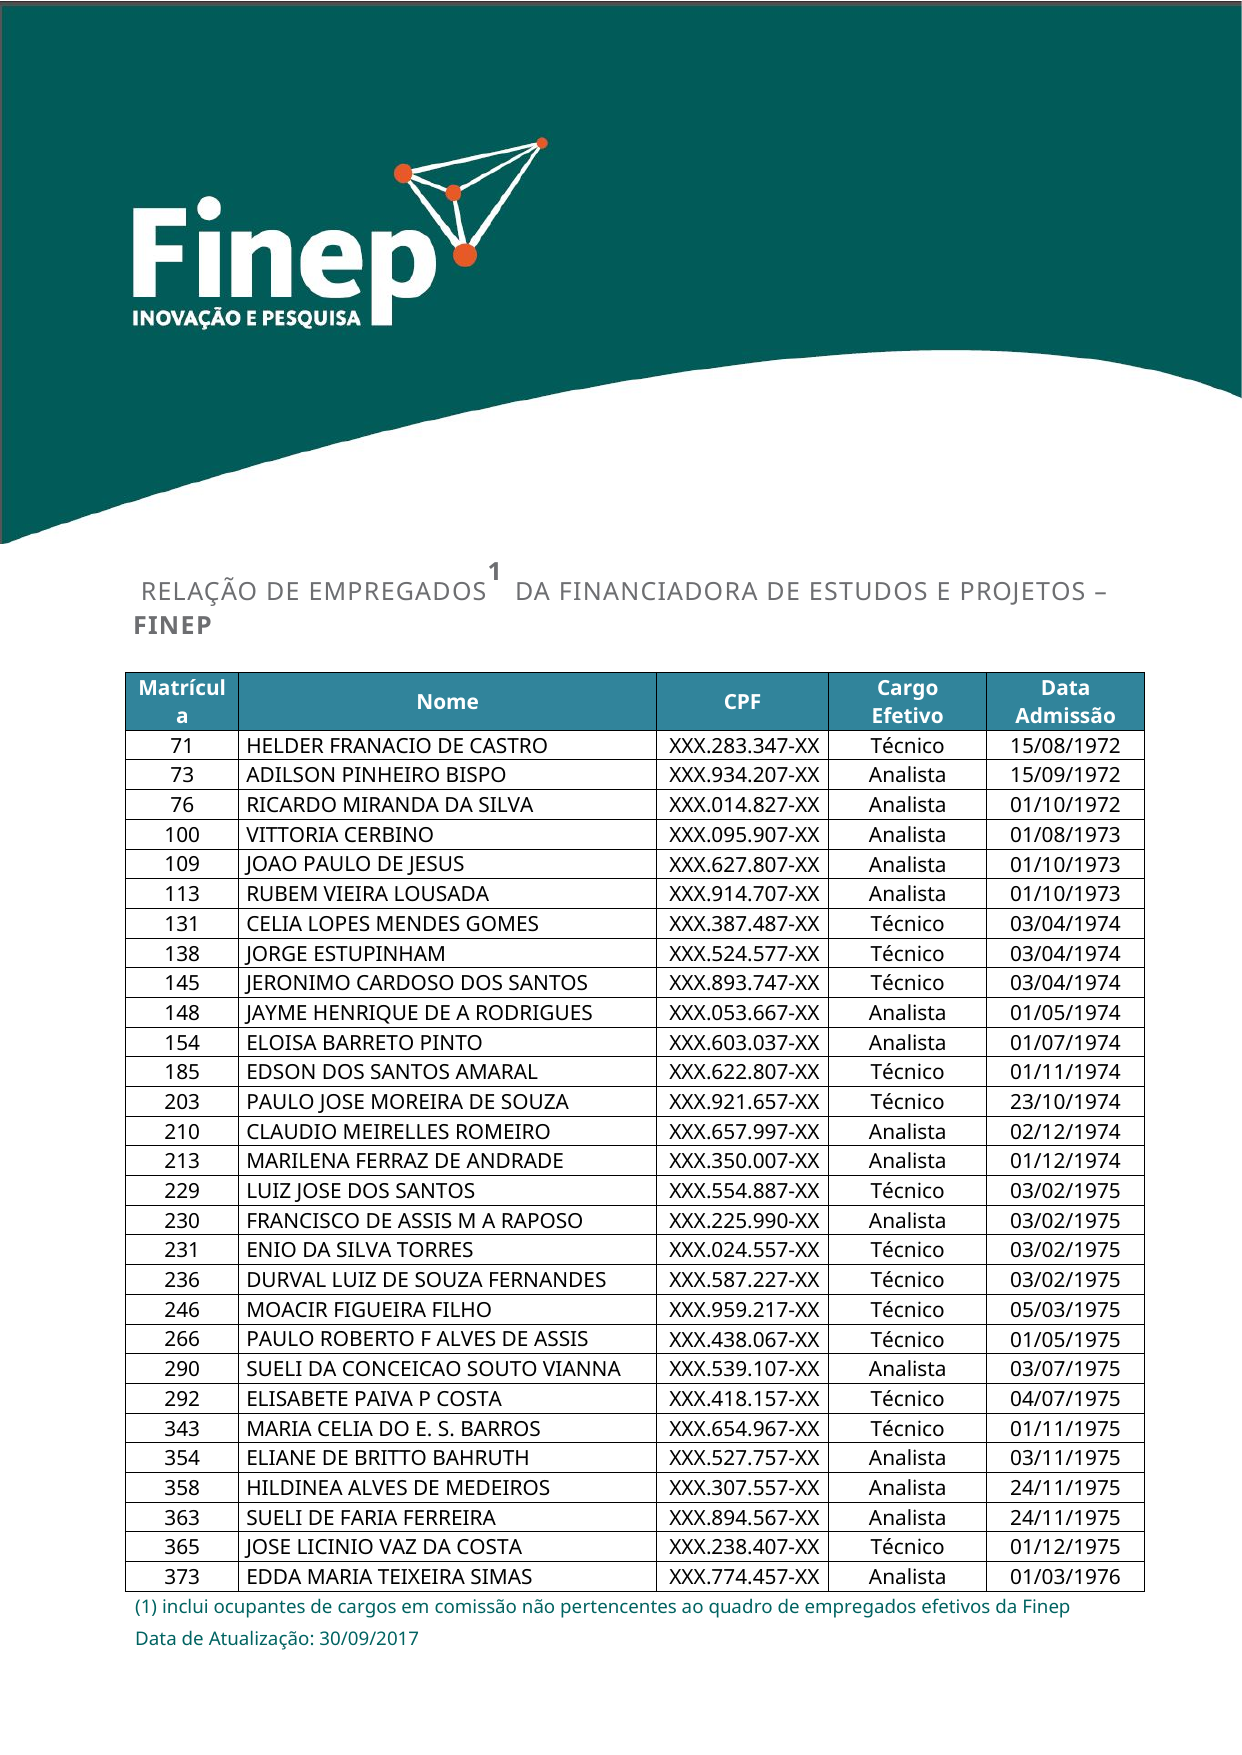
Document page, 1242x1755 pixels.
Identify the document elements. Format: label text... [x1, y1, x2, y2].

table_cell Técnico [829, 1176, 986, 1205]
table_cell Técnico [829, 1295, 986, 1323]
table_cell 03/02/1975 [987, 1176, 1144, 1205]
table_cell Técnico [829, 1235, 986, 1264]
table_cell 03/02/1975 [987, 1235, 1144, 1264]
table_cell XXX.283.347-XX [657, 731, 828, 759]
table_cell FRANCISCO DE ASSIS M A RAPOSO [239, 1206, 656, 1234]
table_cell XXX.527.757-XX [657, 1443, 828, 1472]
table_cell Técnico [829, 968, 986, 997]
table_cell MARILENA FERRAZ DE ANDRADE [239, 1146, 656, 1175]
table_cell 01/10/1972 [987, 790, 1144, 819]
table_cell 113 [126, 879, 238, 908]
table_cell Analista [829, 760, 986, 789]
table_cell RICARDO MIRANDA DA SILVA [239, 790, 656, 819]
table_cell Técnico [829, 909, 986, 937]
table_cell 292 [126, 1384, 238, 1412]
table_cell 203 [126, 1087, 238, 1116]
table_cell CLAUDIO MEIRELLES ROMEIRO [239, 1117, 656, 1145]
table_cell Técnico [829, 1325, 986, 1353]
table_cell Analista [829, 879, 986, 908]
table_cell SUELI DE FARIA FERREIRA [239, 1503, 656, 1531]
table_cell Técnico [829, 1384, 986, 1412]
table_cell 01/08/1973 [987, 820, 1144, 848]
table_cell 01/10/1973 [987, 879, 1144, 908]
table_header Nome [239, 673, 656, 730]
table_cell XXX.894.567-XX [657, 1503, 828, 1531]
table_cell 01/03/1976 [987, 1562, 1144, 1591]
table_cell EDSON DOS SANTOS AMARAL [239, 1057, 656, 1086]
table_cell 185 [126, 1057, 238, 1086]
table_cell 03/04/1974 [987, 968, 1144, 997]
table_cell XXX.438.067-XX [657, 1325, 828, 1353]
table_cell 229 [126, 1176, 238, 1205]
table_cell PAULO ROBERTO F ALVES DE ASSIS [239, 1325, 656, 1353]
table_cell 04/07/1975 [987, 1384, 1144, 1412]
table_cell Técnico [829, 731, 986, 759]
table_cell VITTORIA CERBINO [239, 820, 656, 848]
table_cell Analista [829, 1503, 986, 1531]
table_cell CELIA LOPES MENDES GOMES [239, 909, 656, 937]
table_cell 363 [126, 1503, 238, 1531]
table_cell 246 [126, 1295, 238, 1323]
table_cell 03/04/1974 [987, 939, 1144, 967]
table_header Matrícula [126, 673, 238, 730]
table_cell XXX.627.807-XX [657, 850, 828, 878]
table_cell 365 [126, 1532, 238, 1561]
table_cell 15/08/1972 [987, 731, 1144, 759]
table_cell JAYME HENRIQUE DE A RODRIGUES [239, 998, 656, 1027]
table_cell Técnico [829, 1265, 986, 1294]
table_header Data Admissão [987, 673, 1144, 730]
table_cell 01/11/1974 [987, 1057, 1144, 1086]
table_cell 290 [126, 1354, 238, 1383]
table_cell XXX.921.657-XX [657, 1087, 828, 1116]
table_cell Técnico [829, 1057, 986, 1086]
table_cell MOACIR FIGUEIRA FILHO [239, 1295, 656, 1323]
table_cell 15/09/1972 [987, 760, 1144, 789]
table_cell 354 [126, 1443, 238, 1472]
table_cell 03/04/1974 [987, 909, 1144, 937]
table_cell Analista [829, 820, 986, 848]
table_cell RUBEM VIEIRA LOUSADA [239, 879, 656, 908]
table_cell 71 [126, 731, 238, 759]
table_cell 236 [126, 1265, 238, 1294]
table_cell XXX.307.557-XX [657, 1473, 828, 1502]
table_cell XXX.350.007-XX [657, 1146, 828, 1175]
table_cell Técnico [829, 1087, 986, 1116]
table_cell XXX.959.217-XX [657, 1295, 828, 1323]
table_cell 210 [126, 1117, 238, 1145]
table_cell SUELI DA CONCEICAO SOUTO VIANNA [239, 1354, 656, 1383]
table_cell ELISABETE PAIVA P COSTA [239, 1384, 656, 1412]
table_cell 148 [126, 998, 238, 1027]
table_cell XXX.603.037-XX [657, 1028, 828, 1056]
table_cell XXX.654.967-XX [657, 1414, 828, 1442]
table_cell 03/07/1975 [987, 1354, 1144, 1383]
table_cell Analista [829, 1146, 986, 1175]
table_cell 131 [126, 909, 238, 937]
table_cell HELDER FRANACIO DE CASTRO [239, 731, 656, 759]
table_cell XXX.914.707-XX [657, 879, 828, 908]
table_cell 109 [126, 850, 238, 878]
table_cell 373 [126, 1562, 238, 1591]
table_cell DURVAL LUIZ DE SOUZA FERNANDES [239, 1265, 656, 1294]
table_cell Analista [829, 1117, 986, 1145]
table_cell 343 [126, 1414, 238, 1442]
table_cell 231 [126, 1235, 238, 1264]
table_cell ENIO DA SILVA TORRES [239, 1235, 656, 1264]
table_cell XXX.014.827-XX [657, 790, 828, 819]
table_cell 358 [126, 1473, 238, 1502]
table_cell XXX.095.907-XX [657, 820, 828, 848]
table_cell Analista [829, 998, 986, 1027]
table_cell XXX.524.577-XX [657, 939, 828, 967]
table_cell XXX.893.747-XX [657, 968, 828, 997]
table_cell XXX.587.227-XX [657, 1265, 828, 1294]
table_cell 76 [126, 790, 238, 819]
table_cell XXX.657.997-XX [657, 1117, 828, 1145]
table_cell XXX.024.557-XX [657, 1235, 828, 1264]
table_cell 01/12/1974 [987, 1146, 1144, 1175]
table_cell ADILSON PINHEIRO BISPO [239, 760, 656, 789]
table_cell JOSE LICINIO VAZ DA COSTA [239, 1532, 656, 1561]
table_cell 73 [126, 760, 238, 789]
table_cell 03/02/1975 [987, 1265, 1144, 1294]
table_cell 230 [126, 1206, 238, 1234]
table_cell 01/12/1975 [987, 1532, 1144, 1561]
table_cell 05/03/1975 [987, 1295, 1144, 1323]
table_cell 01/05/1974 [987, 998, 1144, 1027]
table_cell XXX.539.107-XX [657, 1354, 828, 1383]
table_cell XXX.554.887-XX [657, 1176, 828, 1205]
table_cell 03/11/1975 [987, 1443, 1144, 1472]
table_cell ELOISA BARRETO PINTO [239, 1028, 656, 1056]
table_cell 100 [126, 820, 238, 848]
table_cell 01/11/1975 [987, 1414, 1144, 1442]
table_header Cargo Efetivo [829, 673, 986, 730]
table_cell HILDINEA ALVES DE MEDEIROS [239, 1473, 656, 1502]
table_cell XXX.053.667-XX [657, 998, 828, 1027]
table_cell Analista [829, 1206, 986, 1234]
table_cell Analista [829, 850, 986, 878]
table_cell PAULO JOSE MOREIRA DE SOUZA [239, 1087, 656, 1116]
table_cell 03/02/1975 [987, 1206, 1144, 1234]
table_cell MARIA CELIA DO E. S. BARROS [239, 1414, 656, 1442]
table_cell EDDA MARIA TEIXEIRA SIMAS [239, 1562, 656, 1591]
table_cell ELIANE DE BRITTO BAHRUTH [239, 1443, 656, 1472]
table_cell Analista [829, 1473, 986, 1502]
table_cell XXX.934.207-XX [657, 760, 828, 789]
table_cell Analista [829, 1562, 986, 1591]
table_cell Técnico [829, 1532, 986, 1561]
table_cell Técnico [829, 939, 986, 967]
table_header CPF [657, 673, 828, 730]
table_cell XXX.238.407-XX [657, 1532, 828, 1561]
table_cell 01/10/1973 [987, 850, 1144, 878]
table_cell 24/11/1975 [987, 1503, 1144, 1531]
table_cell 24/11/1975 [987, 1473, 1144, 1502]
table_cell Analista [829, 790, 986, 819]
table_cell Analista [829, 1354, 986, 1383]
table_cell XXX.622.807-XX [657, 1057, 828, 1086]
table_cell XXX.225.990-XX [657, 1206, 828, 1234]
table_cell 266 [126, 1325, 238, 1353]
table_cell JERONIMO CARDOSO DOS SANTOS [239, 968, 656, 997]
table_cell XXX.418.157-XX [657, 1384, 828, 1412]
table_cell 23/10/1974 [987, 1087, 1144, 1116]
table_cell 138 [126, 939, 238, 967]
table_cell LUIZ JOSE DOS SANTOS [239, 1176, 656, 1205]
table_cell Técnico [829, 1414, 986, 1442]
table_cell 02/12/1974 [987, 1117, 1144, 1145]
table_cell JOAO PAULO DE JESUS [239, 850, 656, 878]
table_cell 154 [126, 1028, 238, 1056]
table_cell XXX.387.487-XX [657, 909, 828, 937]
table_cell 01/07/1974 [987, 1028, 1144, 1056]
table_cell 213 [126, 1146, 238, 1175]
table_cell 01/05/1975 [987, 1325, 1144, 1353]
table_cell XXX.774.457-XX [657, 1562, 828, 1591]
table_cell Analista [829, 1028, 986, 1056]
table_cell 145 [126, 968, 238, 997]
table_cell JORGE ESTUPINHAM [239, 939, 656, 967]
table_cell Analista [829, 1443, 986, 1472]
